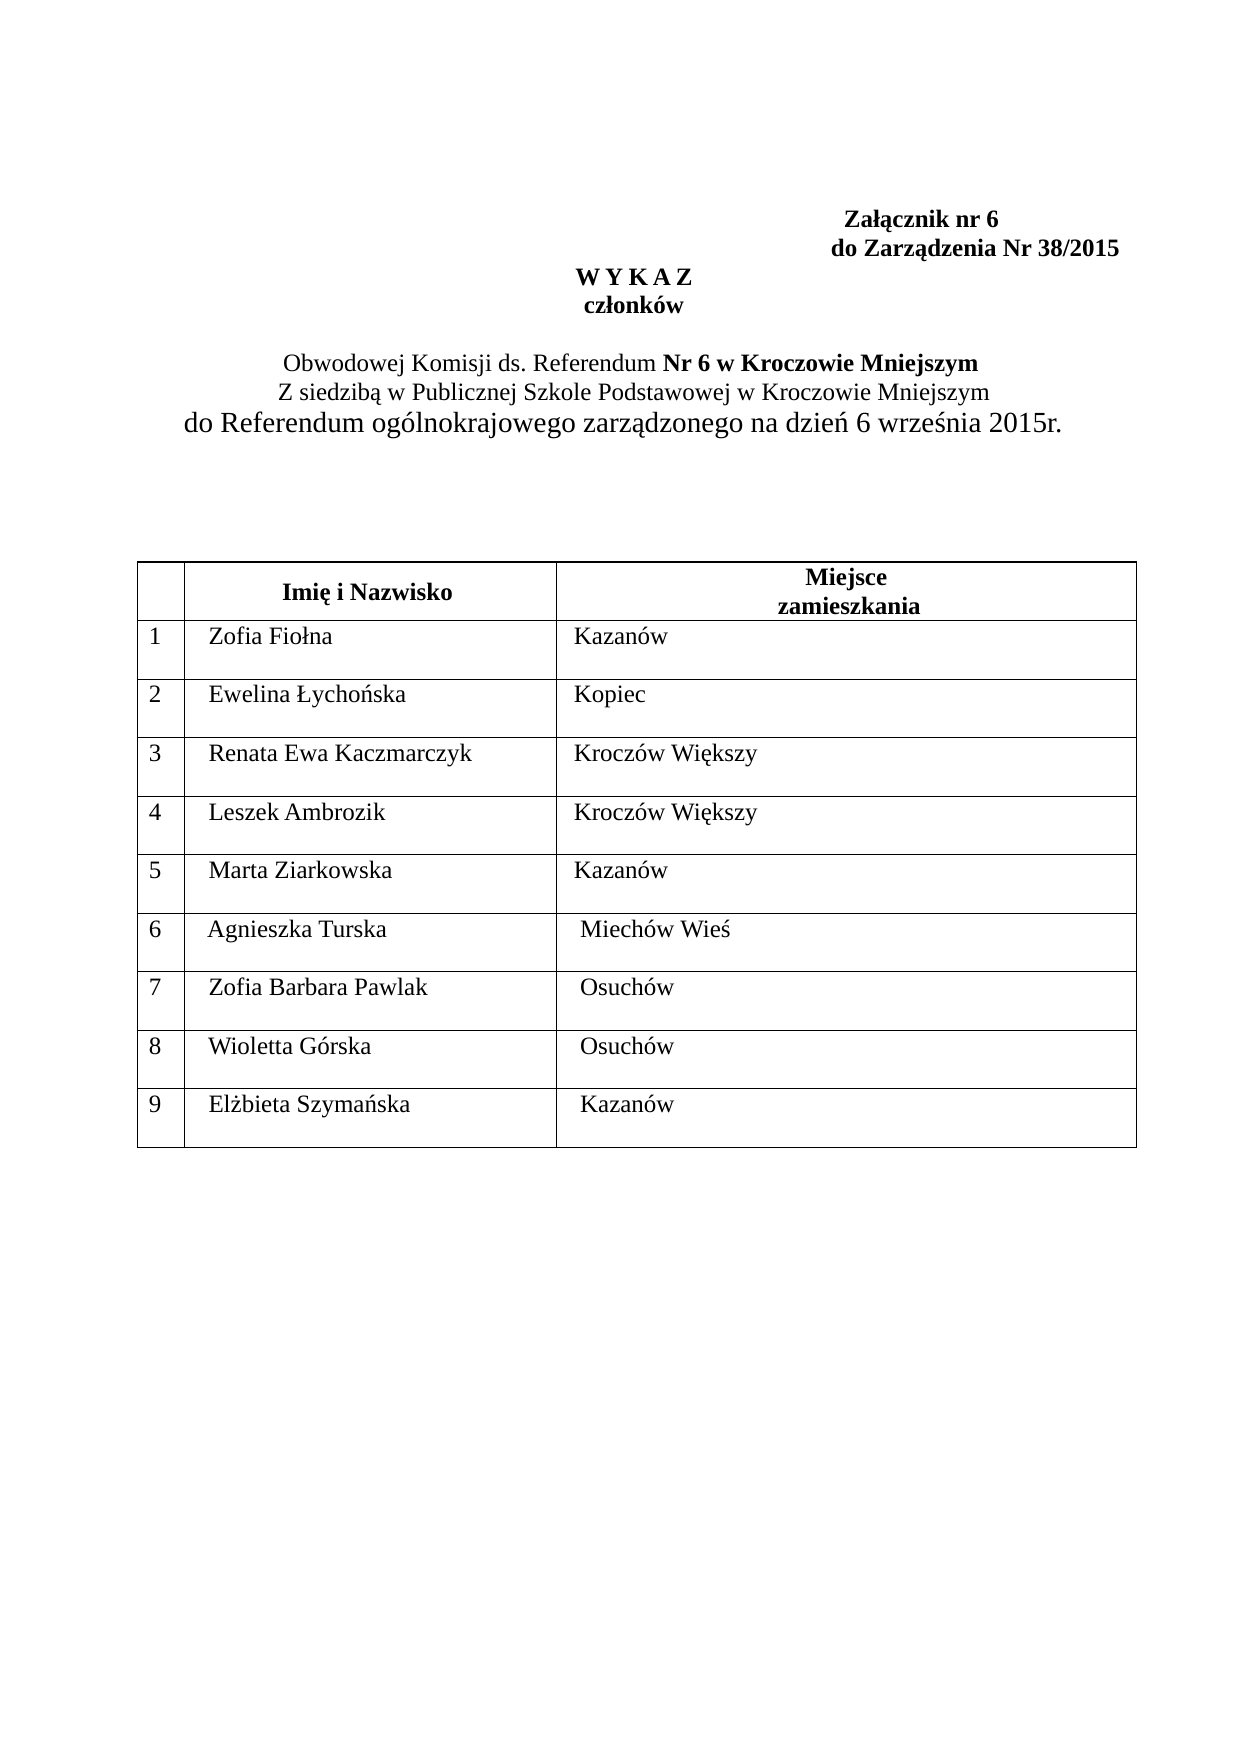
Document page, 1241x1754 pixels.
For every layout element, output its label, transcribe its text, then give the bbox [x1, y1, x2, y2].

table_header Imię i Nazwisko [185, 563, 556, 620]
table_cell 2 [138, 680, 184, 737]
table_cell Kazanów [557, 1089, 1136, 1147]
table_cell Kroczów Większy [557, 797, 1136, 854]
table_cell Osuchów [557, 972, 1136, 1030]
text członków [118, 291, 1149, 319]
table_cell Agnieszka Turska [185, 914, 556, 971]
table_cell Kazanów [557, 621, 1136, 678]
table_cell 6 [138, 914, 184, 971]
table_cell Marta Ziarkowska [185, 855, 556, 913]
table_cell Zofia Fiołna [185, 621, 556, 678]
text W Y K A Z [118, 262, 1149, 291]
table_cell Elżbieta Szymańska [185, 1089, 556, 1147]
table_cell 9 [138, 1089, 184, 1147]
table_cell Renata Ewa Kaczmarczyk [185, 738, 556, 796]
table_cell Kazanów [557, 855, 1136, 913]
text Obwodowej Komisji ds. Referendum Nr 6 w Kroczowie Mniejszym [118, 348, 1149, 377]
table_header [138, 563, 184, 620]
table_cell 8 [138, 1031, 184, 1088]
table_cell 4 [138, 797, 184, 854]
table_cell Zofia Barbara Pawlak [185, 972, 556, 1030]
table_cell Miechów Wieś [557, 914, 1136, 971]
table_cell 7 [138, 972, 184, 1030]
table_cell Ewelina Łychońska [185, 680, 556, 737]
table_cell Kopiec [557, 680, 1136, 737]
text do Referendum ogólnokrajowego zarządzonego na dzień 6 września 2015r. [118, 406, 1149, 439]
table_header Miejsce zamieszkania [557, 563, 1136, 620]
text Załącznik nr 6 [118, 204, 1149, 233]
table_cell Kroczów Większy [557, 738, 1136, 796]
text do Zarządzenia Nr 38/2015 [118, 233, 1149, 262]
table_cell Leszek Ambrozik [185, 797, 556, 854]
table_cell 1 [138, 621, 184, 678]
table_cell Osuchów [557, 1031, 1136, 1088]
table_cell 5 [138, 855, 184, 913]
text Z siedzibą w Publicznej Szkole Podstawowej w Kroczowie Mniejszym [118, 377, 1149, 406]
table_cell Wioletta Górska [185, 1031, 556, 1088]
table_cell 3 [138, 738, 184, 796]
